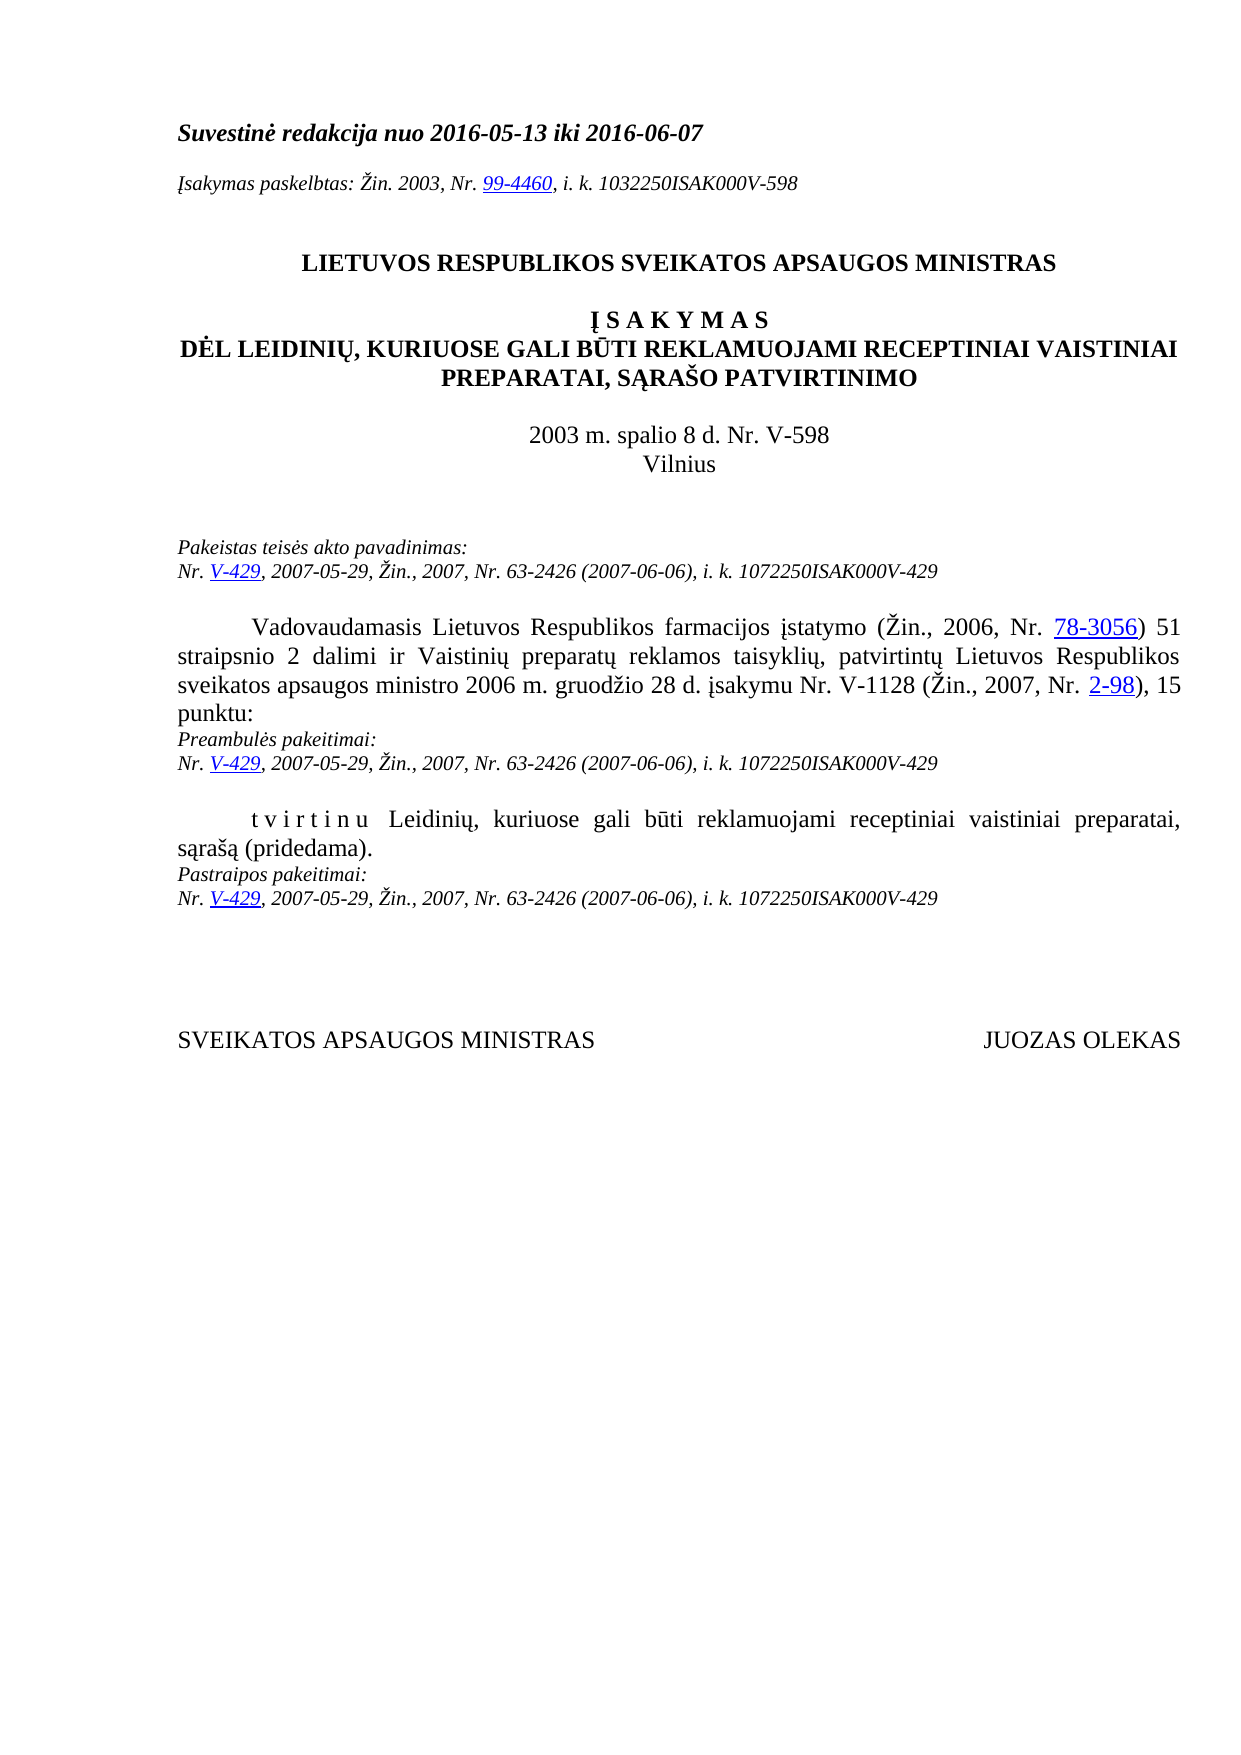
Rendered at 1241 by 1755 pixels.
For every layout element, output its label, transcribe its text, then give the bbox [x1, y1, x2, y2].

text DĖL LEIDINIŲ, KURIUOSE GALI BŪTI REKLAMUOJAMI RECEPTINIAI VAISTINIAI PREPARATAI, SĄRAŠO PATVIRTINIMO [177, 334, 1181, 392]
text Nr. V-429, 2007-05-29, Žin., 2007, Nr. 63-2426 (2007-06-06), i. k. 1072250ISAK000V-429 [177, 559, 1181, 583]
text Įsakymas paskelbtas: Žin. 2003, Nr. 99-4460, i. k. 1032250ISAK000V-598 [177, 171, 1181, 195]
text Į S A K Y M A S [177, 305, 1181, 334]
text LIETUVOS RESPUBLIKOS SVEIKATOS APSAUGOS MINISTRAS [177, 248, 1181, 277]
text Preambulės pakeitimai: [177, 727, 1181, 751]
text Pastraipos pakeitimai: [177, 862, 1181, 886]
text Nr. V-429, 2007-05-29, Žin., 2007, Nr. 63-2426 (2007-06-06), i. k. 1072250ISAK000V-429 [177, 886, 1181, 910]
text tvirtinu Leidinių, kuriuose gali būti reklamuojami receptiniai vaistiniai preparatai, sąrašą (pridedama). [177, 804, 1181, 862]
text Vadovaudamasis Lietuvos Respublikos farmacijos įstatymo (Žin., 2006, Nr. 78-3056) 51 straipsnio 2 dalimi ir Vaistinių preparatų reklamos taisyklių, patvirtintų Lietuvos Respublikos sveikatos apsaugos ministro 2006 m. gruodžio 28 d. įsakymu Nr. V-1128 (Žin., 2007, Nr. 2-98), 15 punktu: [177, 612, 1181, 727]
text SVEIKATOS APSAUGOS MINISTRAS JUOZAS OLEKAS [177, 1025, 1181, 1053]
text Nr. V-429, 2007-05-29, Žin., 2007, Nr. 63-2426 (2007-06-06), i. k. 1072250ISAK000V-429 [177, 751, 1181, 775]
text Pakeistas teisės akto pavadinimas: [177, 535, 1181, 559]
text 2003 m. spalio 8 d. Nr. V-598 [177, 420, 1181, 449]
text Vilnius [177, 449, 1181, 478]
text Suvestinė redakcija nuo 2016-05-13 iki 2016-06-07 [177, 118, 1181, 147]
